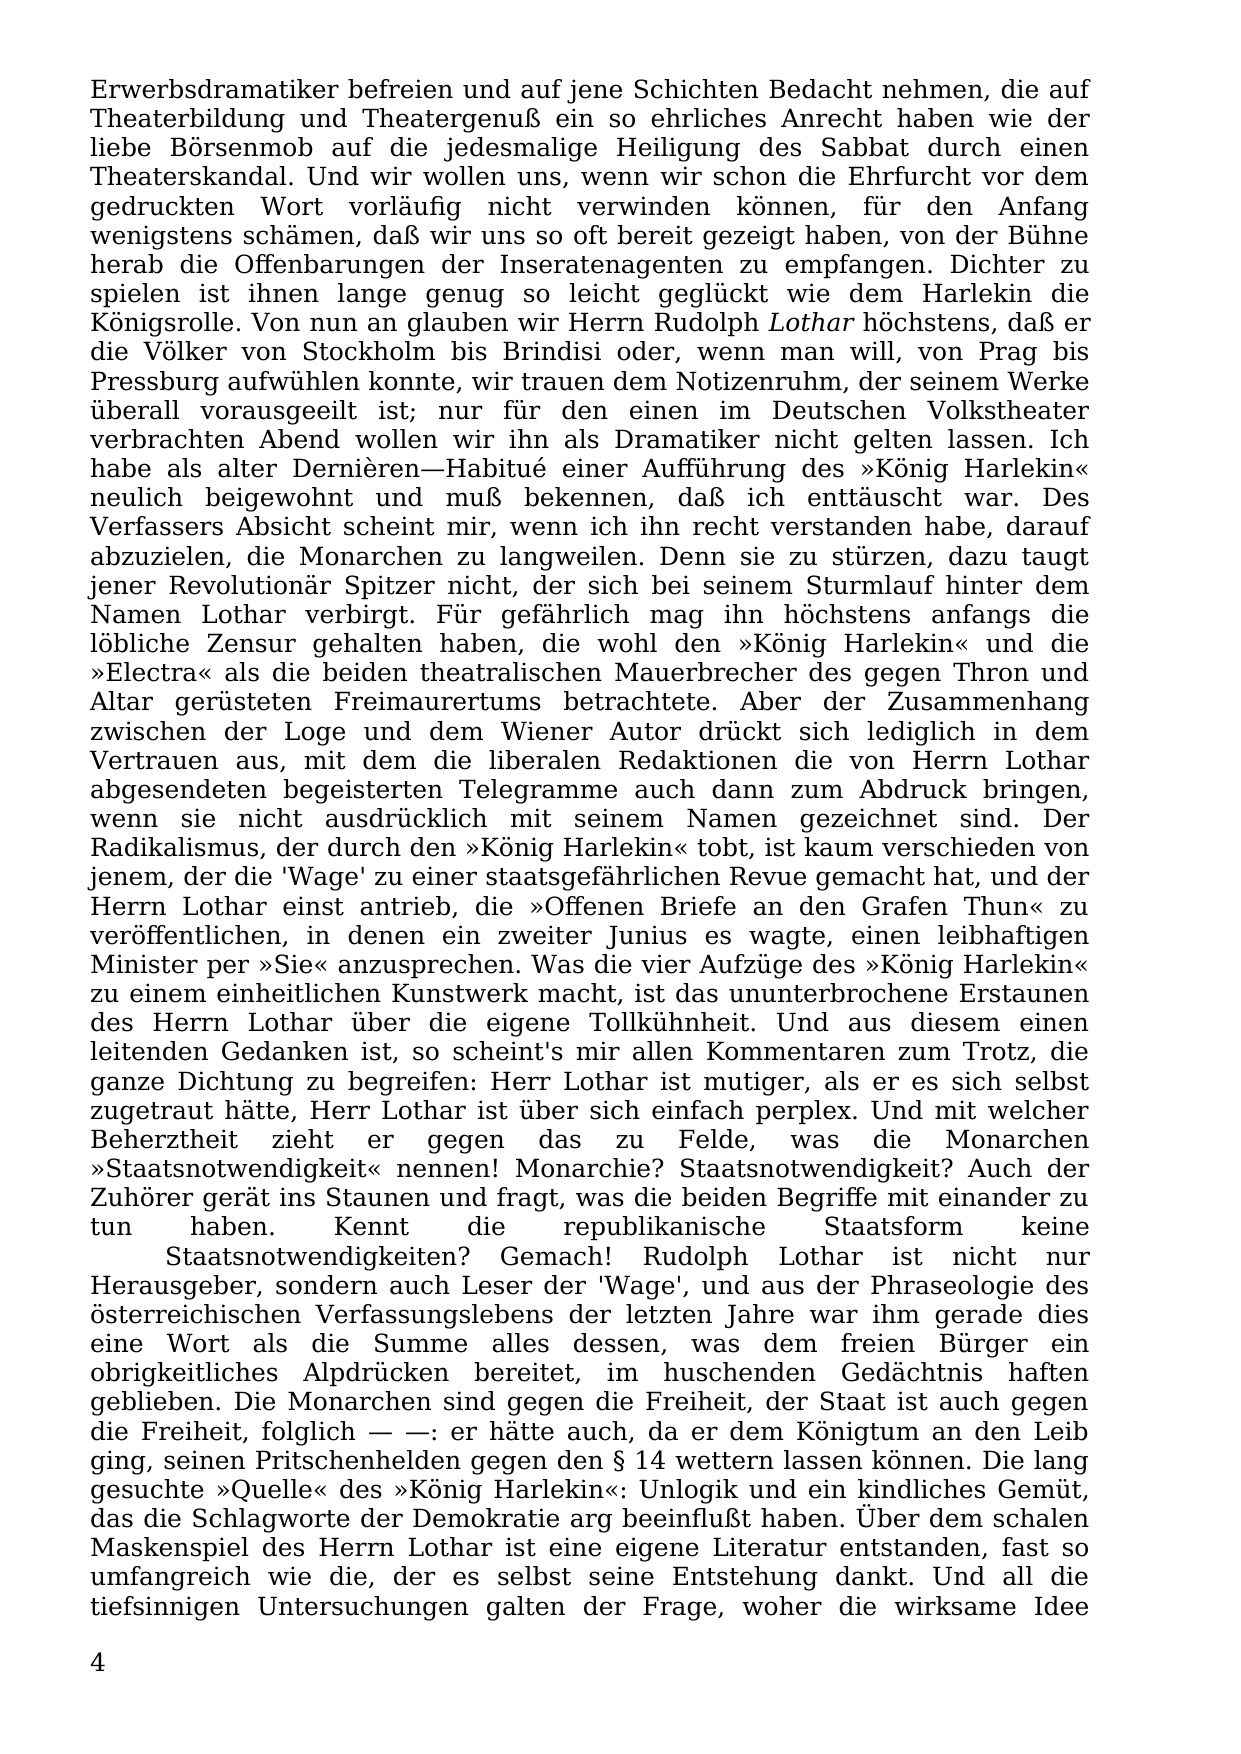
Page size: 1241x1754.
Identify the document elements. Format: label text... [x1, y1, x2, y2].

text Erwerbsdramatiker befreien und auf jene Schichten Bedacht nehmen, die auf Theaterbildung und Theatergenuß ein so ehrliches Anrecht haben wie der liebe Börsenmob auf die jedesmalige Heiligung des Sabbat durch einen Theaterskandal. Und wir wollen uns, wenn wir schon die Ehrfurcht vor dem gedruckten Wort vorläufig nicht verwinden können, für den Anfang wenigstens schämen, daß wir uns so oft bereit gezeigt haben, von der Bühne herab die Offenbarungen der Inseratenagenten zu empfangen. Dichter zu spielen ist ihnen lange genug so leicht geglückt wie dem Harlekin die Königsrolle. Von nun an glauben wir Herrn Rudolph Lothar höchstens, daß er die Völker von Stockholm bis Brindisi oder, wenn man will, von Prag bis Pressburg aufwühlen konnte, wir trauen dem Notizenruhm, der seinem Werke überall vorausgeeilt ist; nur für den einen im Deutschen Volkstheater verbrachten Abend wollen wir ihn als Dramatiker nicht gelten lassen. Ich habe als alter Dernièren—Habitué einer Aufführung des »König Harlekin« neulich beigewohnt und muß bekennen, daß ich enttäuscht war. Des Verfassers Absicht scheint mir, wenn ich ihn recht verstanden habe, darauf abzuzielen, die Monarchen zu langweilen. Denn sie zu stürzen, dazu taugt jener Revolutionär Spitzer nicht, der sich bei seinem Sturmlauf hinter dem Namen Lothar verbirgt. Für gefährlich mag ihn höchstens anfangs die löbliche Zensur gehalten haben, die wohl den »König Harlekin« und die »Electra« als die beiden theatralischen Mauerbrecher des gegen Thron und Altar gerüsteten Freimaurertums betrachtete. Aber der Zusammenhang zwischen der Loge und dem Wiener Autor drückt sich lediglich in dem Vertrauen aus, mit dem die liberalen Redaktionen die von Herrn Lothar abgesendeten begeisterten Telegramme auch dann zum Abdruck bringen, wenn sie nicht ausdrücklich mit seinem Namen gezeichnet sind. Der Radikalismus, der durch den »König Harlekin« tobt, ist kaum verschieden von jenem, der die 'Wage' zu einer staatsgefährlichen Revue gemacht hat, und der Herrn Lothar einst antrieb, die »Offenen Briefe an den Grafen Thun« zu veröffentlichen, in denen ein zweiter Junius es wagte, einen leibhaftigen Minister per »Sie« anzusprechen. Was die vier Aufzüge des »König Harlekin« zu einem einheitlichen Kunstwerk macht, ist das ununterbrochene Erstaunen des Herrn Lothar über die eigene Tollkühnheit. Und aus diesem einen leitenden Gedanken ist, so scheint's mir allen Kommentaren zum Trotz, die ganze Dichtung zu begreifen: Herr Lothar ist mutiger, als er es sich selbst zugetraut hätte, Herr Lothar ist über sich einfach perplex. Und mit welcher Beherztheit zieht er gegen das zu Felde, was die Monarchen »Staatsnotwendigkeit« nennen! Monarchie? Staatsnotwendigkeit? Auch der Zuhörer gerät ins Staunen und fragt, was die beiden Begriffe mit einander zu tun haben. Kennt die republikanische Staatsform keine Staatsnotwendigkeiten? Gemach! Rudolph Lothar ist nicht nur Herausgeber, sondern auch Leser der 'Wage', und aus der Phraseologie des österreichischen Verfassungslebens der letzten Jahre war ihm gerade dies eine Wort als die Summe alles dessen, was dem freien Bürger ein obrigkeitliches Alpdrücken bereitet, im huschenden Gedächtnis haften geblieben. Die Monarchen sind gegen die Freiheit, der Staat ist auch gegen die Freiheit, folglich — —: er hätte auch, da er dem Königtum an den Leib ging, seinen Pritschenhelden gegen den § 14 wettern lassen können. Die lang gesuchte »Quelle« des »König Harlekin«: Unlogik und ein kindliches Gemüt, das die Schlagworte der Demokratie arg beeinflußt haben. Über dem schalen Maskenspiel des Herrn Lothar ist eine eigene Literatur entstanden, fast so umfangreich wie die, der es selbst seine Entstehung dankt. Und all die tiefsinnigen Untersuchungen galten der Frage, woher die wirksame Idee [90, 75, 1091, 1621]
